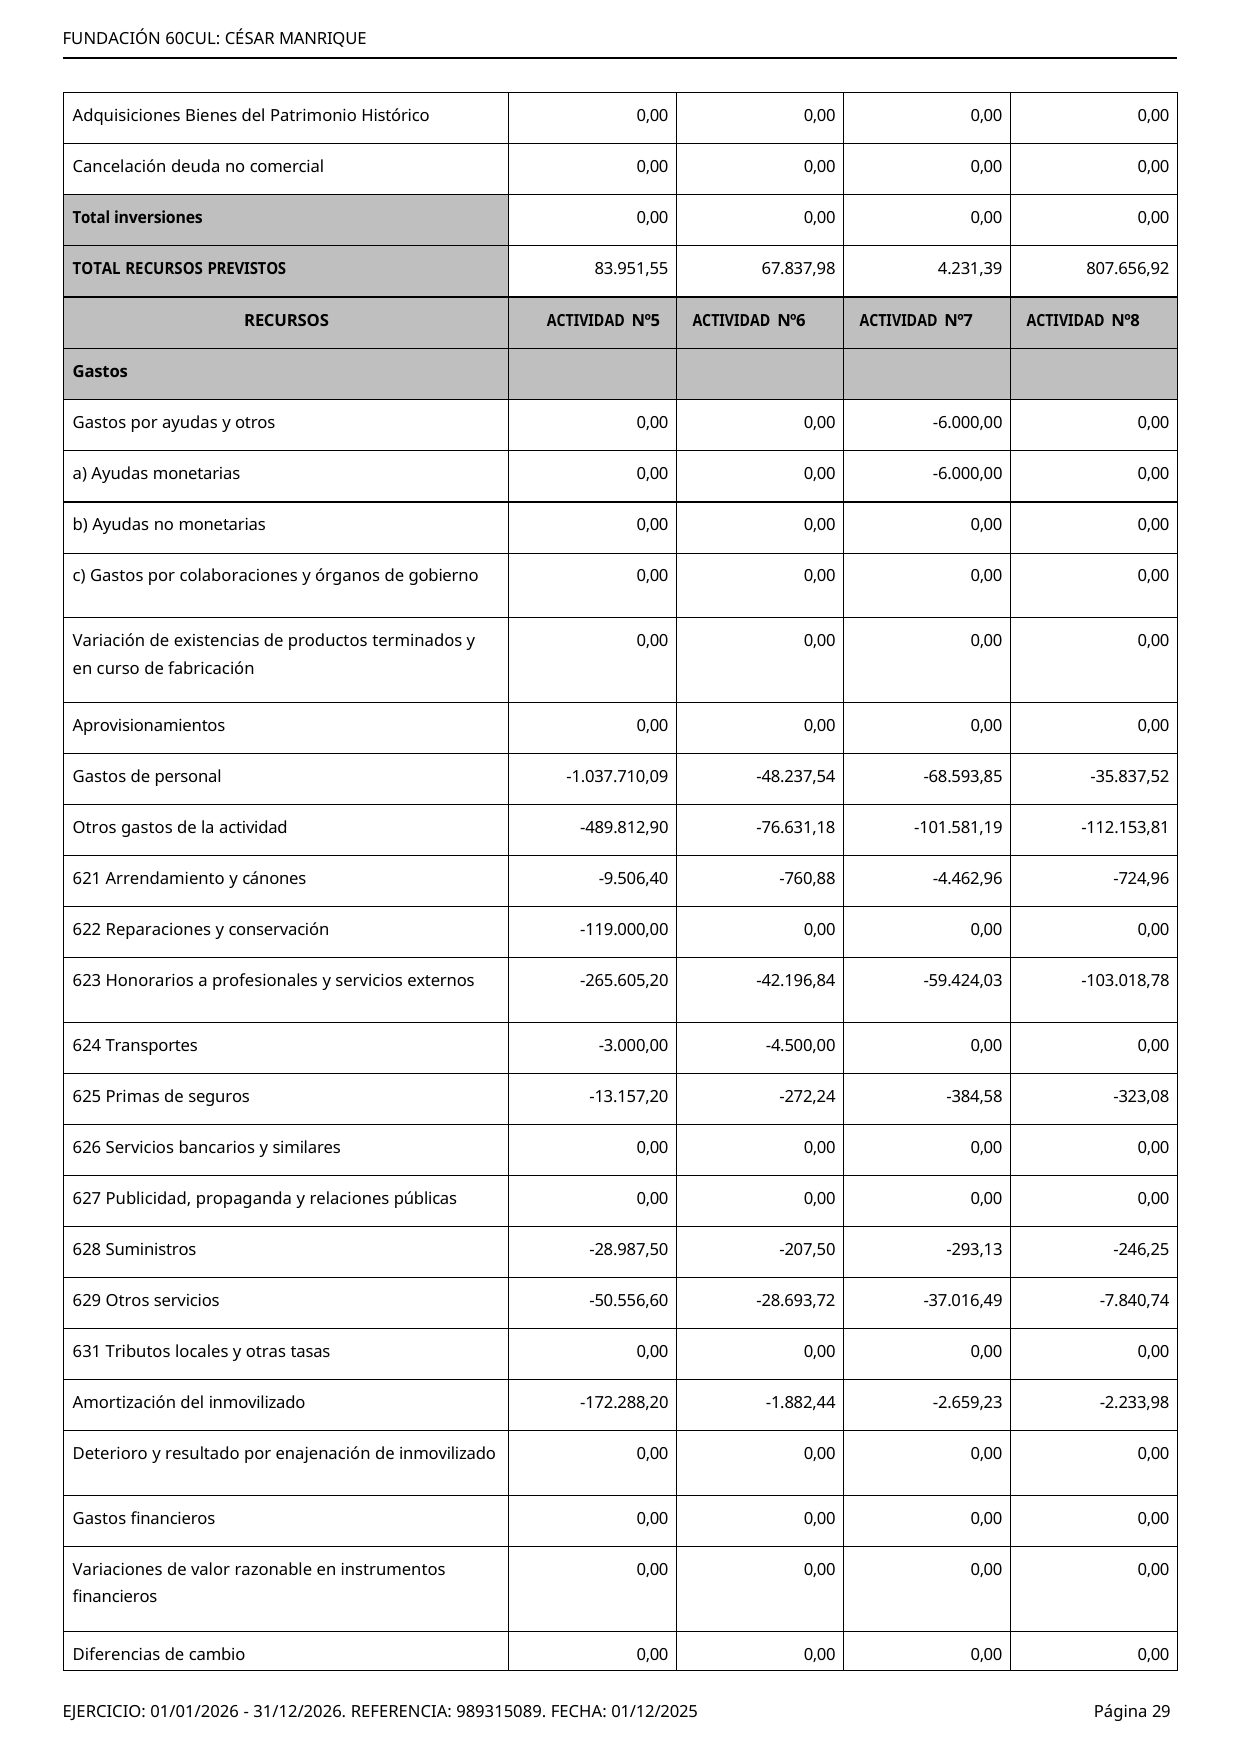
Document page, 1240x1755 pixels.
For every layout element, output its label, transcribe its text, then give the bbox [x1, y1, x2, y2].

table_cell ACTIVIDAD Nº7 [844, 298, 1010, 348]
table_cell -6.000,00 [844, 451, 1010, 501]
table_cell 0,00 [1011, 503, 1177, 552]
table_cell 0,00 [677, 618, 843, 702]
table_cell 0,00 [1011, 1125, 1177, 1175]
table_cell RECURSOS [64, 298, 508, 348]
table_cell 0,00 [677, 451, 843, 501]
table_cell 0,00 [844, 703, 1010, 753]
table_cell -42.196,84 [677, 958, 843, 1022]
table_cell 627 Publicidad, propaganda y relaciones públicas [64, 1176, 508, 1226]
table_cell -6.000,00 [844, 400, 1010, 450]
table_cell 0,00 [844, 618, 1010, 702]
table_cell 0,00 [844, 1431, 1010, 1494]
table_cell b) Ayudas no monetarias [64, 503, 508, 552]
table_cell 0,00 [509, 1431, 676, 1494]
table_cell Otros gastos de la actividad [64, 805, 508, 855]
table_cell 67.837,98 [677, 246, 843, 296]
table_cell 0,00 [844, 1023, 1010, 1073]
table_cell [509, 349, 676, 399]
table_cell -28.987,50 [509, 1227, 676, 1277]
table_cell -1.882,44 [677, 1380, 843, 1430]
table_cell 0,00 [509, 1496, 676, 1546]
table_header Adquisiciones Bienes del Patrimonio Histórico [64, 93, 508, 143]
table_cell -4.500,00 [677, 1023, 843, 1073]
table_cell 0,00 [1011, 1176, 1177, 1226]
table_cell -246,25 [1011, 1227, 1177, 1277]
table_cell -9.506,40 [509, 856, 676, 906]
table_cell -384,58 [844, 1074, 1010, 1124]
table_cell 0,00 [677, 1176, 843, 1226]
table_cell 0,00 [677, 1632, 843, 1669]
table_cell -293,13 [844, 1227, 1010, 1277]
table_cell -489.812,90 [509, 805, 676, 855]
table_cell 622 Reparaciones y conservación [64, 907, 508, 957]
table_cell [1011, 349, 1177, 399]
table_cell 0,00 [509, 1632, 676, 1669]
table_cell Variación de existencias de productos terminados y en curso de fabricación [64, 618, 508, 702]
table_cell 0,00 [844, 1547, 1010, 1631]
table_cell 0,00 [677, 1496, 843, 1546]
table_cell 0,00 [844, 1632, 1010, 1669]
table_cell -76.631,18 [677, 805, 843, 855]
table_cell 624 Transportes [64, 1023, 508, 1073]
table_cell 0,00 [1011, 1329, 1177, 1379]
table_cell 0,00 [844, 907, 1010, 957]
table_cell 4.231,39 [844, 246, 1010, 296]
table_cell Gastos de personal [64, 754, 508, 804]
table_cell -48.237,54 [677, 754, 843, 804]
table_cell 0,00 [1011, 195, 1177, 245]
table_cell 0,00 [844, 503, 1010, 552]
table_cell -172.288,20 [509, 1380, 676, 1430]
table_cell 0,00 [509, 1125, 676, 1175]
table_cell Diferencias de cambio [64, 1632, 508, 1669]
table_cell -13.157,20 [509, 1074, 676, 1124]
table_cell 623 Honorarios a profesionales y servicios externos [64, 958, 508, 1022]
table_cell -112.153,81 [1011, 805, 1177, 855]
table_cell Gastos por ayudas y otros [64, 400, 508, 450]
table_cell Aprovisionamientos [64, 703, 508, 753]
table_cell ACTIVIDAD Nº5 [509, 298, 676, 348]
table_cell 0,00 [844, 1329, 1010, 1379]
table_cell -37.016,49 [844, 1278, 1010, 1328]
table_cell Gastos financieros [64, 1496, 508, 1546]
table_cell 0,00 [1011, 554, 1177, 617]
table_cell 0,00 [844, 554, 1010, 617]
table_cell 0,00 [509, 1547, 676, 1631]
table_cell Total inversiones [64, 195, 508, 245]
table_cell TOTAL RECURSOS PREVISTOS [64, 246, 508, 296]
table_cell Gastos [64, 349, 508, 399]
table_cell 0,00 [1011, 1431, 1177, 1494]
table_cell 0,00 [509, 554, 676, 617]
table_cell 0,00 [844, 1176, 1010, 1226]
table_cell -28.693,72 [677, 1278, 843, 1328]
table_cell 0,00 [509, 144, 676, 194]
table_cell 0,00 [509, 703, 676, 753]
table_cell 0,00 [509, 503, 676, 552]
table_cell [677, 349, 843, 399]
table_header 0,00 [1011, 93, 1177, 143]
table_cell Deterioro y resultado por enajenación de inmovilizado [64, 1431, 508, 1494]
table_cell -7.840,74 [1011, 1278, 1177, 1328]
table_cell -760,88 [677, 856, 843, 906]
table_cell 83.951,55 [509, 246, 676, 296]
table_cell 0,00 [677, 554, 843, 617]
table_cell 0,00 [677, 1547, 843, 1631]
table_cell 0,00 [677, 503, 843, 552]
table_cell 0,00 [1011, 1632, 1177, 1669]
table_cell 0,00 [1011, 1496, 1177, 1546]
table_cell 0,00 [677, 195, 843, 245]
table_cell 0,00 [509, 1176, 676, 1226]
table_cell 621 Arrendamiento y cánones [64, 856, 508, 906]
table_cell 0,00 [509, 451, 676, 501]
table_cell 626 Servicios bancarios y similares [64, 1125, 508, 1175]
table_cell 0,00 [1011, 451, 1177, 501]
table_header 0,00 [677, 93, 843, 143]
table_cell -265.605,20 [509, 958, 676, 1022]
table_cell -68.593,85 [844, 754, 1010, 804]
table_cell 0,00 [1011, 618, 1177, 702]
table_cell 0,00 [509, 400, 676, 450]
table_cell 0,00 [1011, 1547, 1177, 1631]
table_cell 631 Tributos locales y otras tasas [64, 1329, 508, 1379]
table_cell -207,50 [677, 1227, 843, 1277]
table_cell -2.659,23 [844, 1380, 1010, 1430]
table_cell [844, 349, 1010, 399]
table_cell 0,00 [677, 400, 843, 450]
table_cell ACTIVIDAD Nº6 [677, 298, 843, 348]
table_cell -59.424,03 [844, 958, 1010, 1022]
table_cell -50.556,60 [509, 1278, 676, 1328]
table_cell -323,08 [1011, 1074, 1177, 1124]
table_cell -272,24 [677, 1074, 843, 1124]
table_cell -2.233,98 [1011, 1380, 1177, 1430]
table_cell 0,00 [1011, 907, 1177, 957]
table_cell 0,00 [677, 144, 843, 194]
table_cell Cancelación deuda no comercial [64, 144, 508, 194]
table_cell 0,00 [1011, 144, 1177, 194]
table_cell -724,96 [1011, 856, 1177, 906]
table_cell 0,00 [1011, 1023, 1177, 1073]
table_cell 629 Otros servicios [64, 1278, 508, 1328]
table_cell 0,00 [677, 1329, 843, 1379]
table_cell 0,00 [509, 1329, 676, 1379]
table_cell -119.000,00 [509, 907, 676, 957]
table_cell 0,00 [1011, 400, 1177, 450]
table_cell 0,00 [677, 703, 843, 753]
table_cell -4.462,96 [844, 856, 1010, 906]
table_cell 0,00 [844, 1496, 1010, 1546]
table_cell Variaciones de valor razonable en instrumentos financieros [64, 1547, 508, 1631]
table_cell 628 Suministros [64, 1227, 508, 1277]
table_cell -103.018,78 [1011, 958, 1177, 1022]
table_cell 0,00 [844, 144, 1010, 194]
table_cell -3.000,00 [509, 1023, 676, 1073]
table_cell 625 Primas de seguros [64, 1074, 508, 1124]
table_cell 0,00 [677, 907, 843, 957]
table_cell -35.837,52 [1011, 754, 1177, 804]
table_cell -1.037.710,09 [509, 754, 676, 804]
table_cell 0,00 [1011, 703, 1177, 753]
table_cell 0,00 [509, 618, 676, 702]
table_cell 0,00 [844, 1125, 1010, 1175]
table_cell 807.656,92 [1011, 246, 1177, 296]
table_cell -101.581,19 [844, 805, 1010, 855]
table_cell 0,00 [677, 1431, 843, 1494]
table_header 0,00 [844, 93, 1010, 143]
table_cell Amortización del inmovilizado [64, 1380, 508, 1430]
table_cell c) Gastos por colaboraciones y órganos de gobierno [64, 554, 508, 617]
table_cell ACTIVIDAD Nº8 [1011, 298, 1177, 348]
table_cell 0,00 [509, 195, 676, 245]
table_cell 0,00 [844, 195, 1010, 245]
table_cell a) Ayudas monetarias [64, 451, 508, 501]
table_header 0,00 [509, 93, 676, 143]
table_cell 0,00 [677, 1125, 843, 1175]
